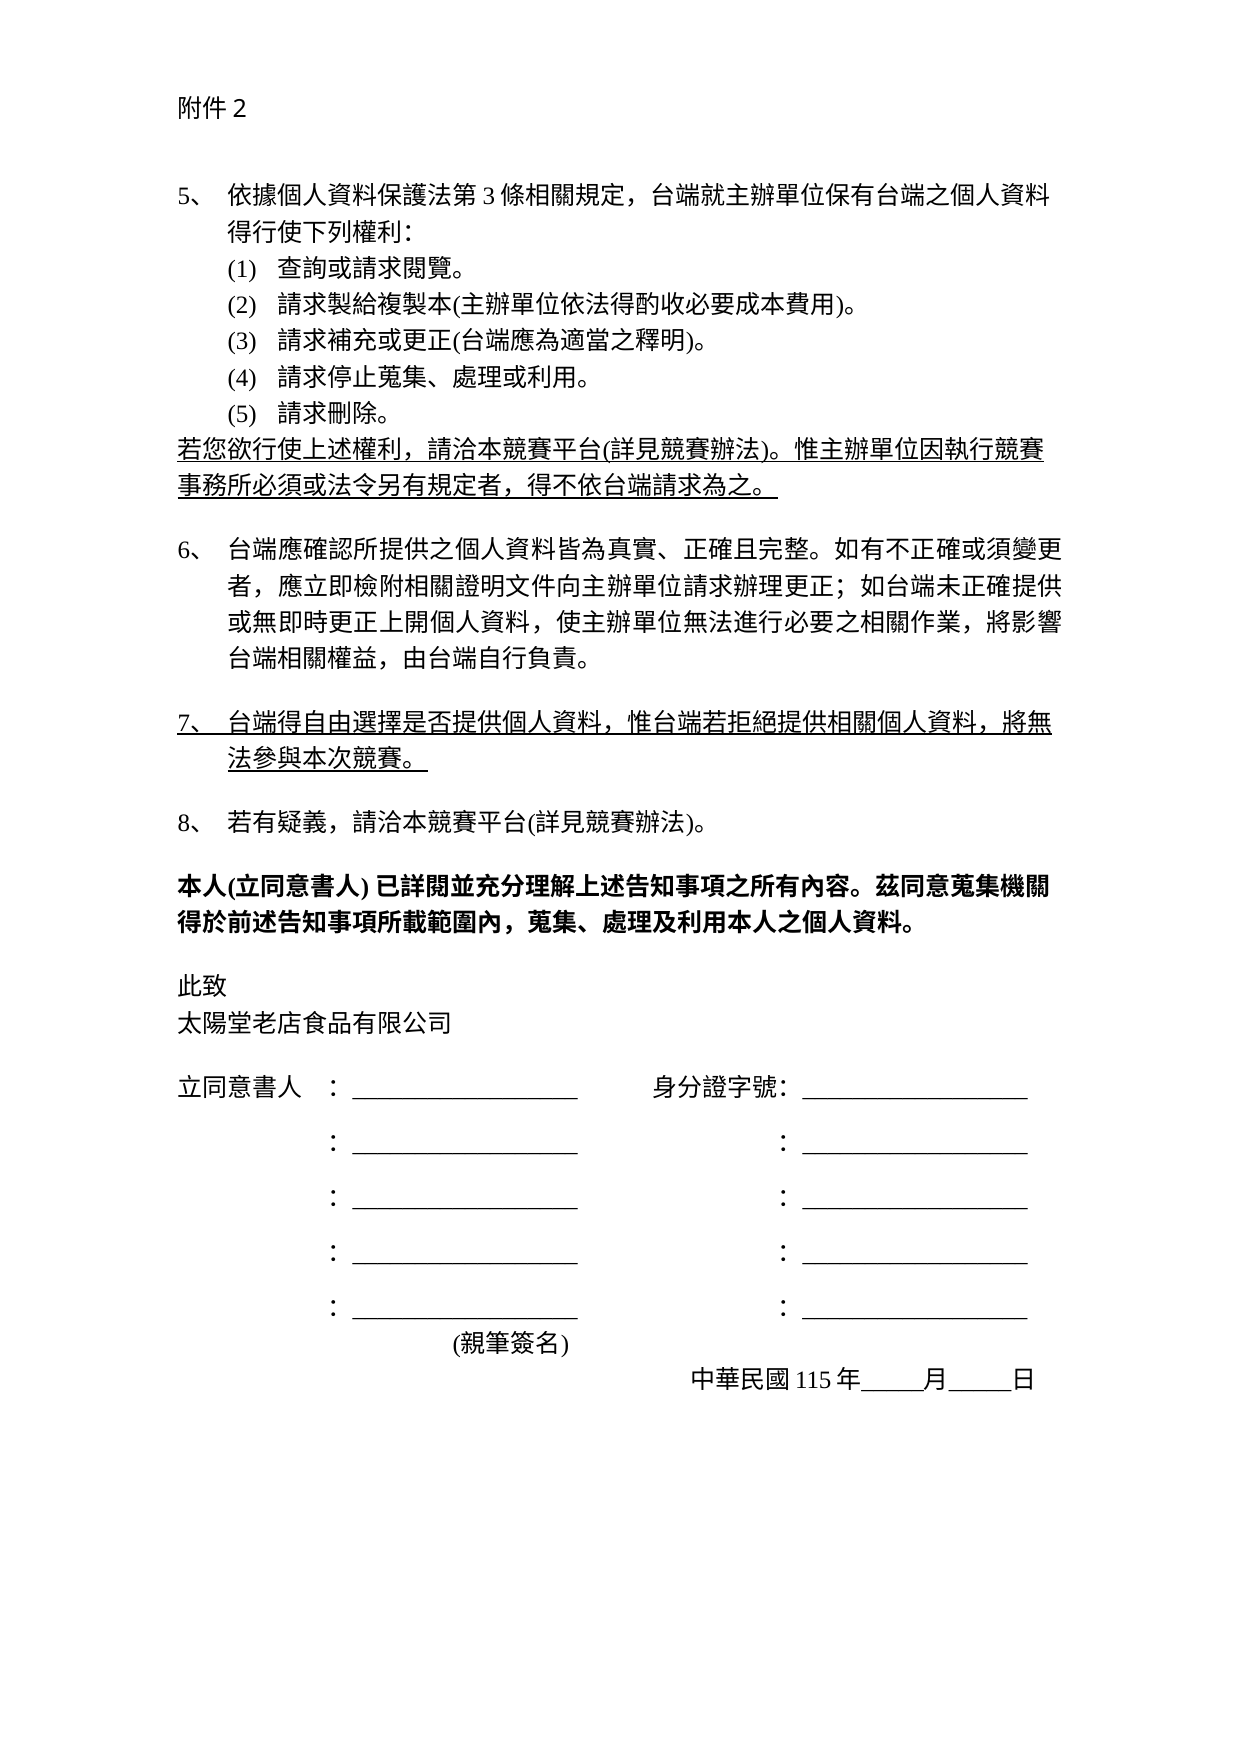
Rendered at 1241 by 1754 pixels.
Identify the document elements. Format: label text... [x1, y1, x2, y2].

list 台端得自由選擇是否提供個人資料，惟台端若拒絕提供相關個人資料，將無法參與本次競賽。 [177, 702, 1063, 775]
list 台端應確認所提供之個人資料皆為真實、正確且完整。如有不正確或須變更者，應立即檢附相關證明文件向主辦單位請求辦理更正；如台端未正確提供或無即時更正上開個人資料，使主辦單位無法進行必要之相關作業，將影響台端相關權益，由台端自行負責。 [177, 530, 1063, 675]
text 此致 [177, 967, 1063, 1003]
text 立同意書人 ：__________________ 身分證字號：__________________ [177, 1067, 1063, 1103]
text ：__________________ ：__________________ [277, 1287, 1063, 1323]
text 本人(立同意書人) 已詳閱並充分理解上述告知事項之所有內容。茲同意蒐集機關得於前述告知事項所載範圍內，蒐集、處理及利用本人之個人資料。 [177, 867, 1063, 939]
list 請求補充或更正(台端應為適當之釋明)。 [227, 321, 1063, 357]
text 太陽堂老店食品有限公司 [177, 1003, 1063, 1039]
text (親筆簽名) [377, 1323, 1063, 1359]
text ：__________________ ：__________________ [277, 1122, 1063, 1158]
list 請求刪除。 [227, 393, 1063, 429]
list 查詢或請求閱覽。 [227, 248, 1063, 284]
text ：__________________ ：__________________ [277, 1232, 1063, 1268]
list 請求停止蒐集、處理或利用。 [227, 357, 1063, 393]
list 依據個人資料保護法第3條相關規定，台端就主辦單位保有台端之個人資料得行使下列權利： [177, 176, 1063, 248]
text 若您欲行使上述權利，請洽本競賽平台(詳見競賽辦法)。惟主辦單位因執行競賽事務所必須或法令另有規定者，得不依台端請求為之。 [177, 429, 1063, 502]
text 中華民國115年_____月_____日 [677, 1359, 1063, 1396]
text ：__________________ ：__________________ [277, 1177, 1063, 1213]
list 若有疑義，請洽本競賽平台(詳見競賽辦法)。 [177, 803, 1063, 839]
list 請求製給複製本(主辦單位依法得酌收必要成本費用)。 [227, 284, 1063, 321]
